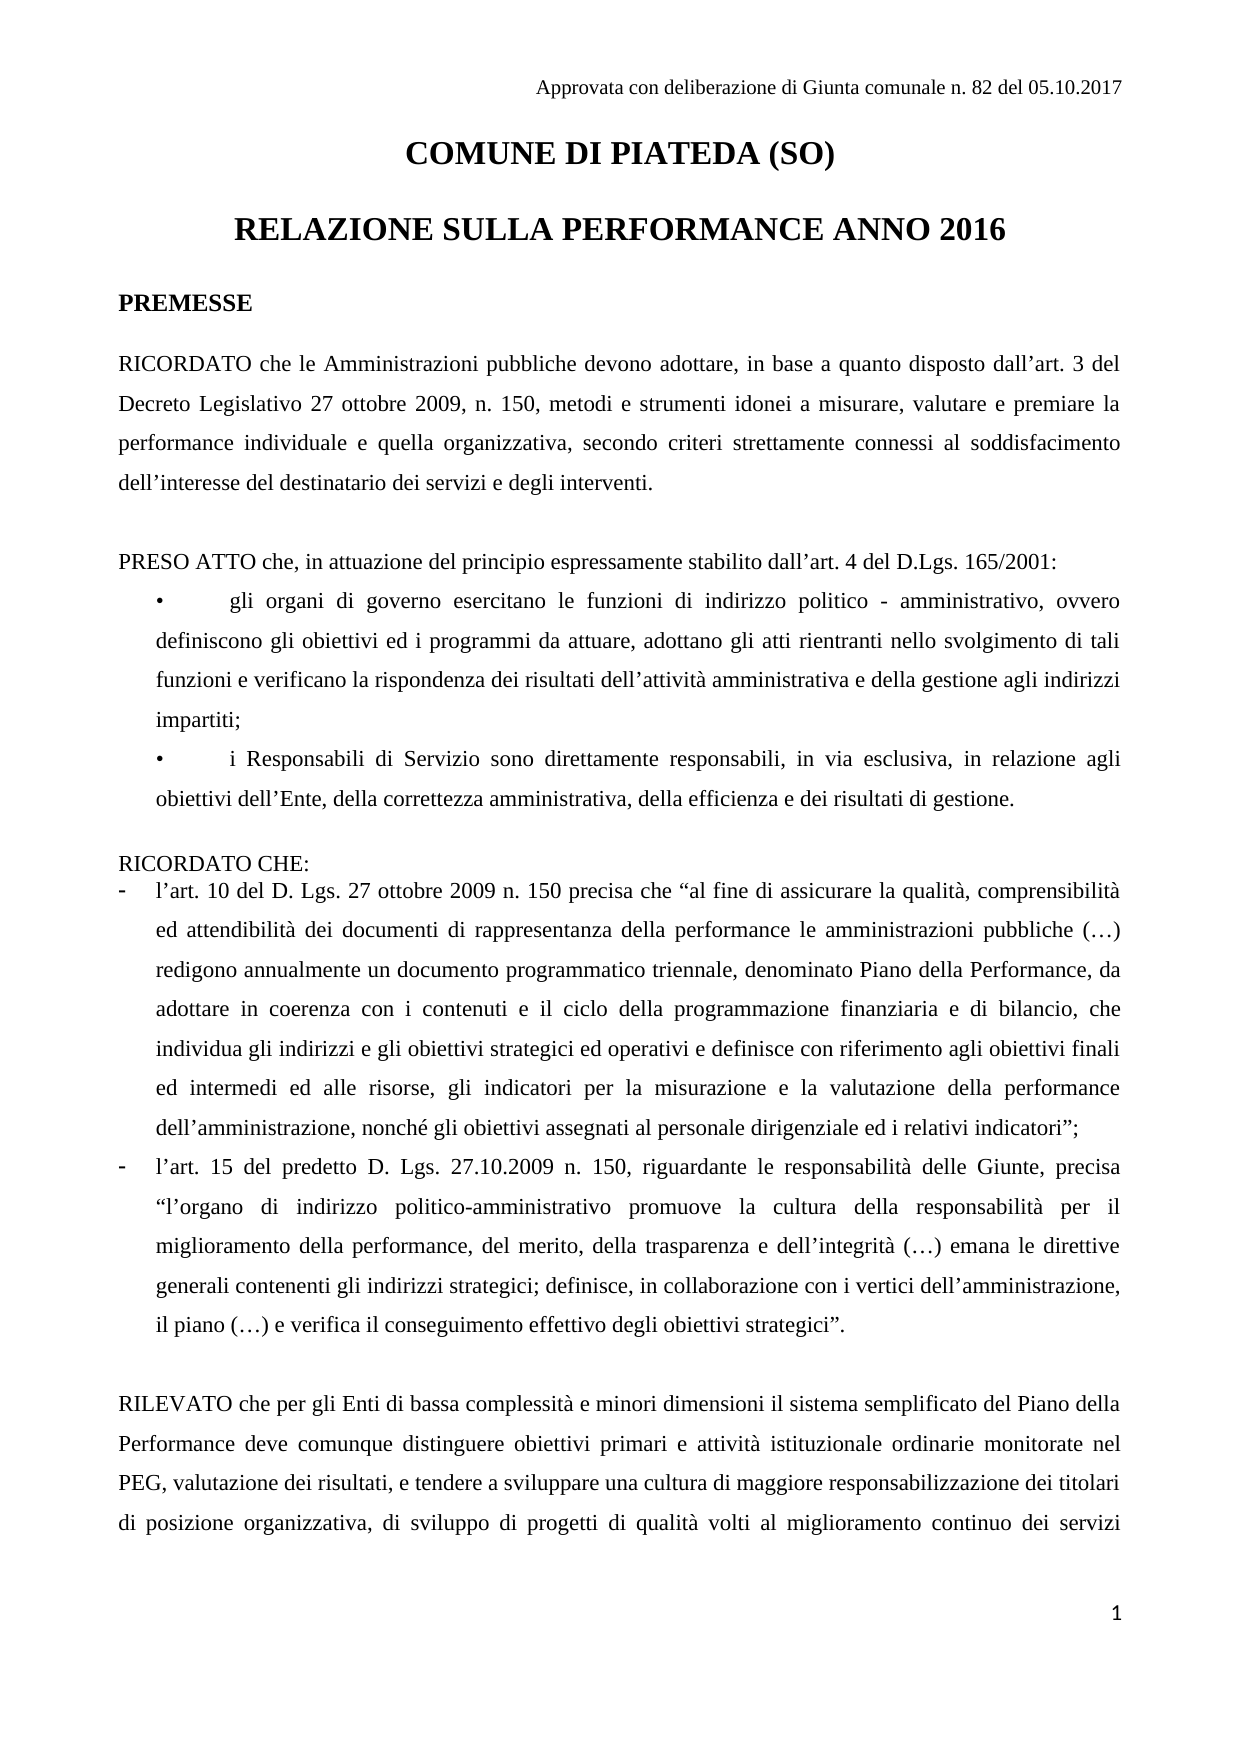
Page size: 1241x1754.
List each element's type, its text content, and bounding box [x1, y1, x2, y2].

list l’art. 15 del predetto D. Lgs. 27.10.2009 n. 150, riguardante le responsabilità delle Giunte, precisa “l’organo di indirizzo politico-amministrativo promuove la cultura della responsabilità per il miglioramento della performance, del merito, della trasparenza e dell’integrità (…) emana le direttive generali contenenti gli indirizzi strategici; definisce, in collaborazione con i vertici dell’amministrazione, il piano (…) e verifica il conseguimento effettivo degli obiettivi strategici”. [118, 1153, 1122, 1337]
text RELAZIONE SULLA PERFORMANCE ANNO 2016 [118, 209, 1122, 248]
list i Responsabili di Servizio sono direttamente responsabili, in via esclusiva, in relazione agli obiettivi dell’Ente, della correttezza amministrativa, della efficienza e dei risultati di gestione. [156, 745, 1122, 811]
text PRESO ATTO che, in attuazione del principio espressamente stabilito dall’art. 4 del D.Lgs. 165/2001: [118, 548, 1122, 574]
text PREMESSE [118, 288, 1122, 316]
text RICORDATO CHE: [118, 851, 1122, 877]
text RILEVATO che per gli Enti di bassa complessità e minori dimensioni il sistema semplificato del Piano della Performance deve comunque distinguere obiettivi primari e attività istituzionale ordinarie monitorate nel PEG, valutazione dei risultati, e tendere a sviluppare una cultura di maggiore responsabilizzazione dei titolari di posizione organizzativa, di sviluppo di progetti di qualità volti al miglioramento continuo dei servizi [118, 1390, 1122, 1535]
text COMUNE DI PIATEDA (SO) [118, 133, 1122, 171]
list gli organi di governo esercitano le funzioni di indirizzo politico - amministrativo, ovvero definiscono gli obiettivi ed i programmi da attuare, adottano gli atti rientranti nello svolgimento di tali funzioni e verificano la rispondenza dei risultati dell’attività amministrativa e della gestione agli indirizzi impartiti; [156, 587, 1122, 732]
text RICORDATO che le Amministrazioni pubbliche devono adottare, in base a quanto disposto dall’art. 3 del Decreto Legislativo 27 ottobre 2009, n. 150, metodi e strumenti idonei a misurare, valutare e premiare la performance individuale e quella organizzativa, secondo criteri strettamente connessi al soddisfacimento dell’interesse del destinatario dei servizi e degli interventi. [118, 350, 1122, 495]
list l’art. 10 del D. Lgs. 27 ottobre 2009 n. 150 precisa che “al fine di assicurare la qualità, comprensibilità ed attendibilità dei documenti di rappresentanza della performance le amministrazioni pubbliche (…) redigono annualmente un documento programmatico triennale, denominato Piano della Performance, da adottare in coerenza con i contenuti e il ciclo della programmazione finanziaria e di bilancio, che individua gli indirizzi e gli obiettivi strategici ed operativi e definisce con riferimento agli obiettivi finali ed intermedi ed alle risorse, gli indicatori per la misurazione e la valutazione della performance dell’amministrazione, nonché gli obiettivi assegnati al personale dirigenziale ed i relativi indicatori”; [118, 877, 1122, 1140]
